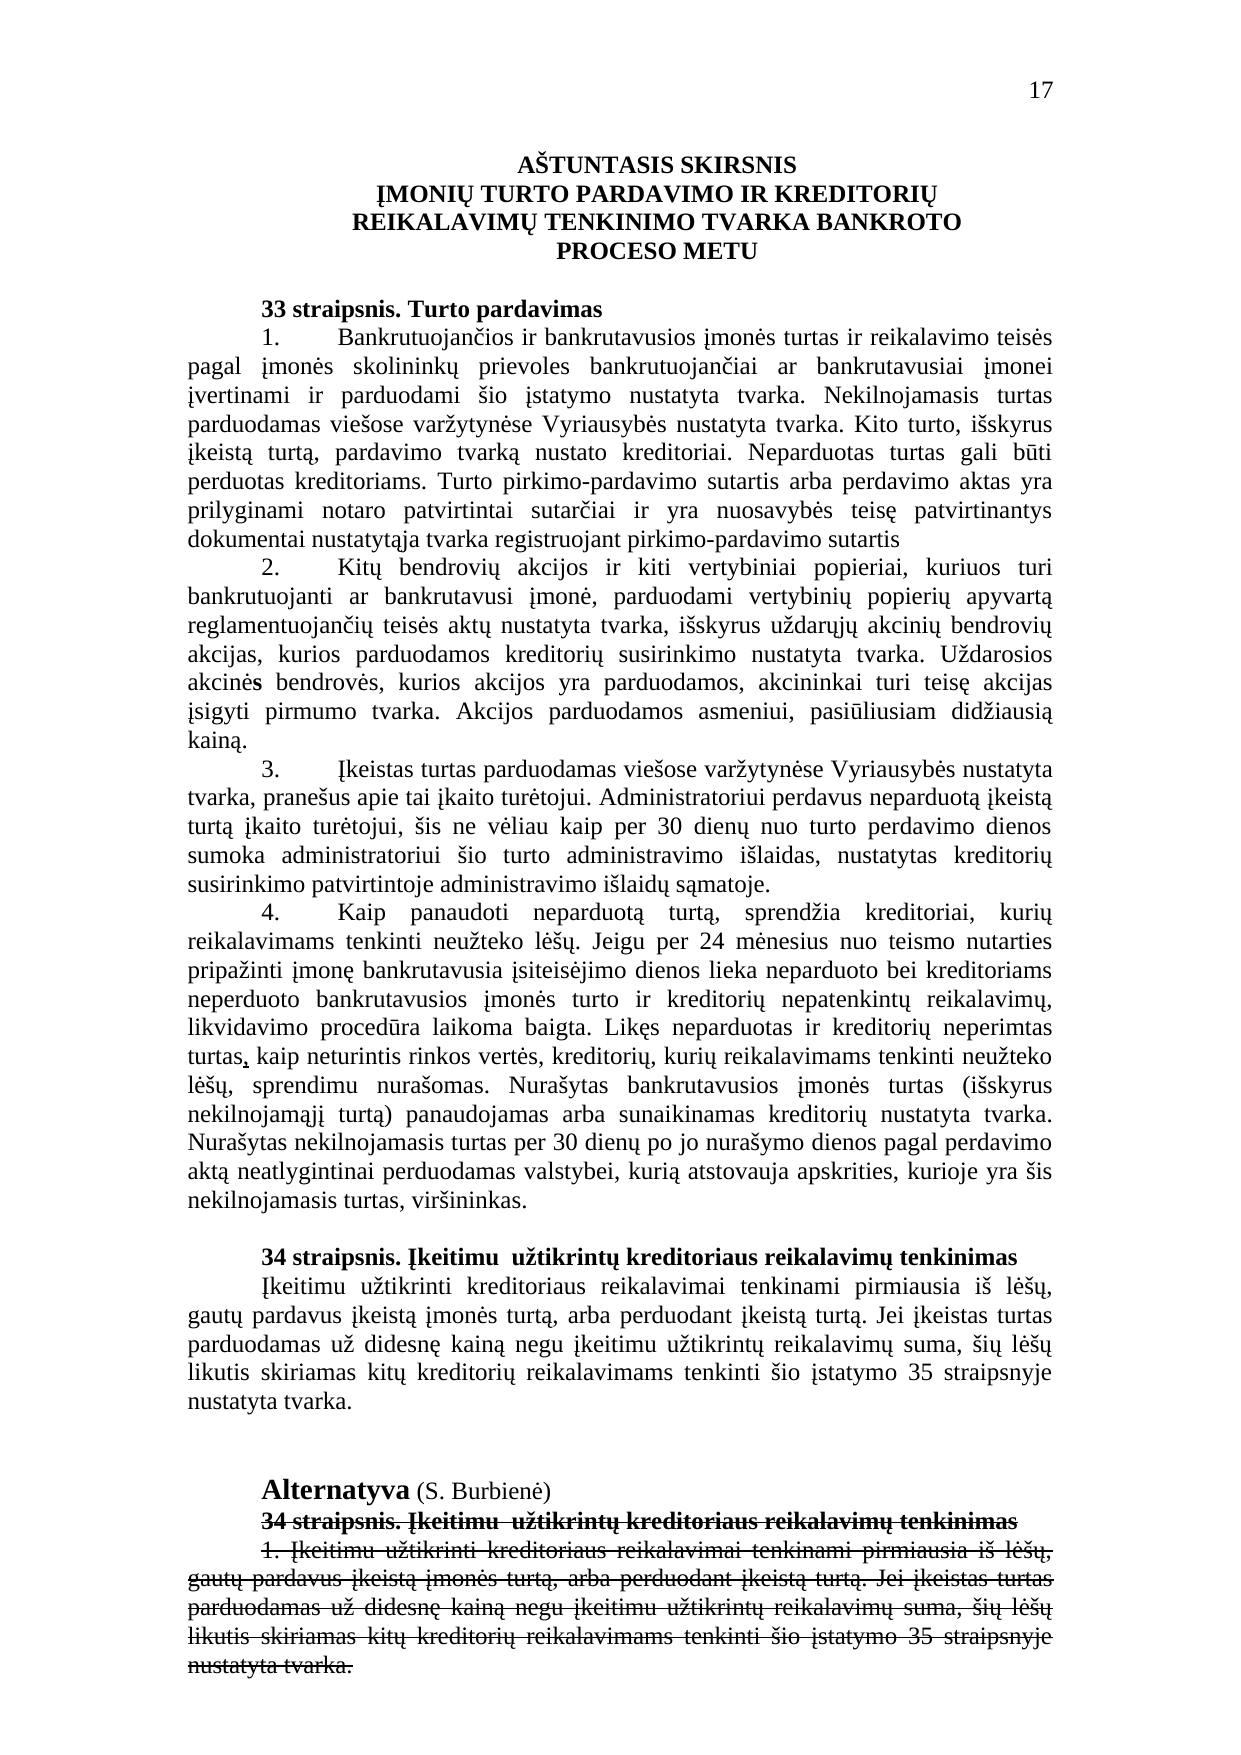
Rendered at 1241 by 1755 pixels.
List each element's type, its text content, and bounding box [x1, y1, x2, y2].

text 1. Įkeitimu užtikrinti kreditoriaus reikalavimai tenkinami pirmiausia iš lėšų, gautų pardavus įkeistą įmonės turtą, arba perduodant įkeistą turtą. Jei įkeistas turtas parduodamas už didesnę kainą negu įkeitimu užtikrintų reikalavimų suma, šių lėšų likutis skiriamas kitų kreditorių reikalavimams tenkinti šio įstatymo 35 straipsnyje nustatyta tvarka. [187, 1638, 1053, 1678]
text 4. Kaip panaudoti neparduotą turtą, sprendžia kreditoriai, kurių reikalavimams tenkinti neužteko lėšų. Jeigu per 24 mėnesius nuo teismo nutarties pripažinti įmonę bankrutavusia įsiteisėjimo dienos lieka neparduoto bei kreditoriams neperduoto bankrutavusios įmonės turto ir kreditorių nepatenkintų reikalavimų, likvidavimo procedūra laikoma baigta. Likęs neparduotas ir kreditorių neperimtas turtas, kaip neturintis rinkos vertės, kreditorių, kurių reikalavimams tenkinti neužteko lėšų, sprendimu nurašomas. Nurašytas bankrutavusios įmonės turtas (išskyrus nekilnojamąjį turtą) panaudojamas arba sunaikinamas kreditorių nustatyta tvarka. Nurašytas nekilnojamasis turtas per 30 dienų po jo nurašymo dienos pagal perdavimo aktą neatlygintinai perduodamas valstybei, kurią atstovauja apskrities, kurioje yra šis nekilnojamasis turtas, viršininkas. [187, 897, 1053, 1214]
text Įkeitimu užtikrinti kreditoriaus reikalavimai tenkinami pirmiausia iš lėšų, gautų pardavus įkeistą įmonės turtą, arba perduodant įkeistą turtą. Jei įkeistas turtas parduodamas už didesnę kainą negu įkeitimu užtikrintų reikalavimų suma, šių lėšų likutis skiriamas kitų kreditorių reikalavimams tenkinti šio įstatymo 35 straipsnyje nustatyta tvarka. [187, 1271, 1053, 1415]
text 1. Įkeitimu užtikrinti kreditoriaus reikalavimai tenkinami pirmiausia iš lėšų, gautų pardavus įkeistą įmonės turtą, arba perduodant įkeistą turtą. Jei įkeistas turtas parduodamas už didesnę kainą negu įkeitimu užtikrintų reikalavimų suma, šių lėšų likutis skiriamas kitų kreditorių reikalavimams tenkinti šio įstatymo 35 straipsnyje nustatyta tvarka. [187, 1609, 1053, 1637]
text ĮMONIŲ TURTO PARDAVIMO IR KREDITORIŲ [187, 179, 1053, 207]
text 2. Kitų bendrovių akcijos ir kiti vertybiniai popieriai, kuriuos turi bankrutuojanti ar bankrutavusi įmonė, parduodami vertybinių popierių apyvartą reglamentuojančių teisės aktų nustatyta tvarka, išskyrus uždarųjų akcinių bendrovių akcijas, kurios parduodamos kreditorių susirinkimo nustatyta tvarka. Uždarosios akcinės bendrovės, kurios akcijos yra parduodamos, akcininkai turi teisę akcijas įsigyti pirmumo tvarka. Akcijos parduodamos asmeniui, pasiūliusiam didžiausią kainą. [187, 552, 1053, 754]
text REIKALAVIMŲ TENKINIMO TVARKA BANKROTO [187, 207, 1053, 236]
text Alternatyva (S. Burbienė) [187, 1472, 1053, 1506]
text 34 straipsnis. Įkeitimu užtikrintų kreditoriaus reikalavimų tenkinimas [187, 1242, 1053, 1271]
text PROCEso METU [187, 236, 1053, 265]
text Aštuntasis SKIRSNIS [187, 150, 1053, 179]
text 34 straipsnis. Įkeitimu užtikrintų kreditoriaus reikalavimų tenkinimas [187, 1506, 1053, 1535]
text 1. Įkeitimu užtikrinti kreditoriaus reikalavimai tenkinami pirmiausia iš lėšų, gautų pardavus įkeistą įmonės turtą, arba perduodant įkeistą turtą. Jei įkeistas turtas parduodamas už didesnę kainą negu įkeitimu užtikrintų reikalavimų suma, šių lėšų likutis skiriamas kitų kreditorių reikalavimams tenkinti šio įstatymo 35 straipsnyje nustatyta tvarka. [187, 1535, 1053, 1579]
text 33 straipsnis. Turto pardavimas [187, 294, 1053, 322]
text 1. Įkeitimu užtikrinti kreditoriaus reikalavimai tenkinami pirmiausia iš lėšų, gautų pardavus įkeistą įmonės turtą, arba perduodant įkeistą turtą. Jei įkeistas turtas parduodamas už didesnę kainą negu įkeitimu užtikrintų reikalavimų suma, šių lėšų likutis skiriamas kitų kreditorių reikalavimams tenkinti šio įstatymo 35 straipsnyje nustatyta tvarka. [187, 1580, 1053, 1608]
text 3. Įkeistas turtas parduodamas viešose varžytynėse Vyriausybės nustatyta tvarka, pranešus apie tai įkaito turėtojui. Administratoriui perdavus neparduotą įkeistą turtą įkaito turėtojui, šis ne vėliau kaip per 30 dienų nuo turto perdavimo dienos sumoka administratoriui šio turto administravimo išlaidas, nustatytas kreditorių susirinkimo patvirtintoje administravimo išlaidų sąmatoje. [187, 754, 1053, 897]
text 1. Bankrutuojančios ir bankrutavusios įmonės turtas ir reikalavimo teisės pagal įmonės skolininkų prievoles bankrutuojančiai ar bankrutavusiai įmonei įvertinami ir parduodami šio įstatymo nustatyta tvarka. Nekilnojamasis turtas parduodamas viešose varžytynėse Vyriausybės nustatyta tvarka. Kito turto, išskyrus įkeistą turtą, pardavimo tvarką nustato kreditoriai. Neparduotas turtas gali būti perduotas kreditoriams. Turto pirkimo-pardavimo sutartis arba perdavimo aktas yra prilyginami notaro patvirtintai sutarčiai ir yra nuosavybės teisę patvirtinantys dokumentai nustatytąja tvarka registruojant pirkimo-pardavimo sutartis [187, 322, 1053, 552]
